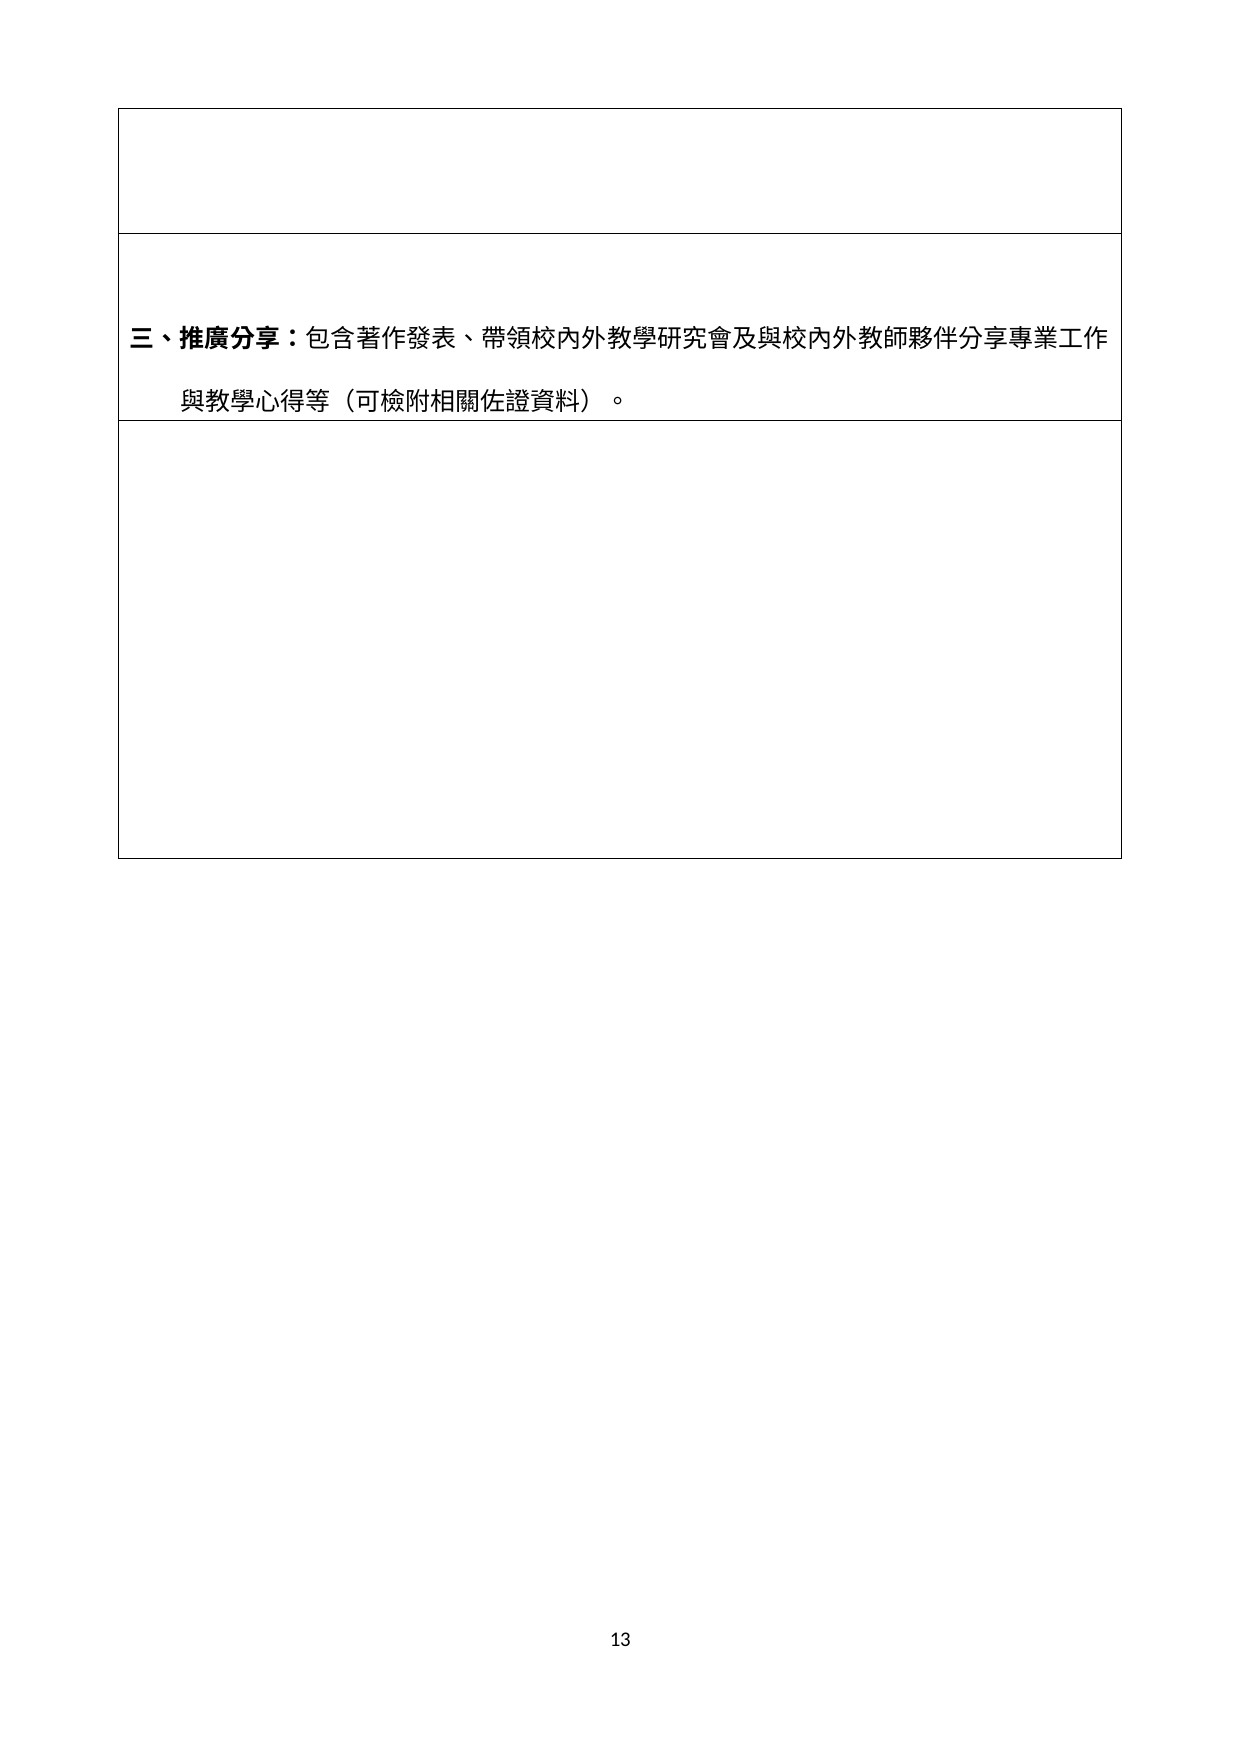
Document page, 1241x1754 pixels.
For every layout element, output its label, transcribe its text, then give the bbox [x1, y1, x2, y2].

table_cell 三、推廣分享：包含著作發表、帶領校內外教學研究會及與校內外教師夥伴分享專業工作與教學心得等（可檢附相關佐證資料）。 [119, 234, 1121, 420]
table_cell [119, 421, 1121, 857]
table_cell [119, 109, 1121, 232]
